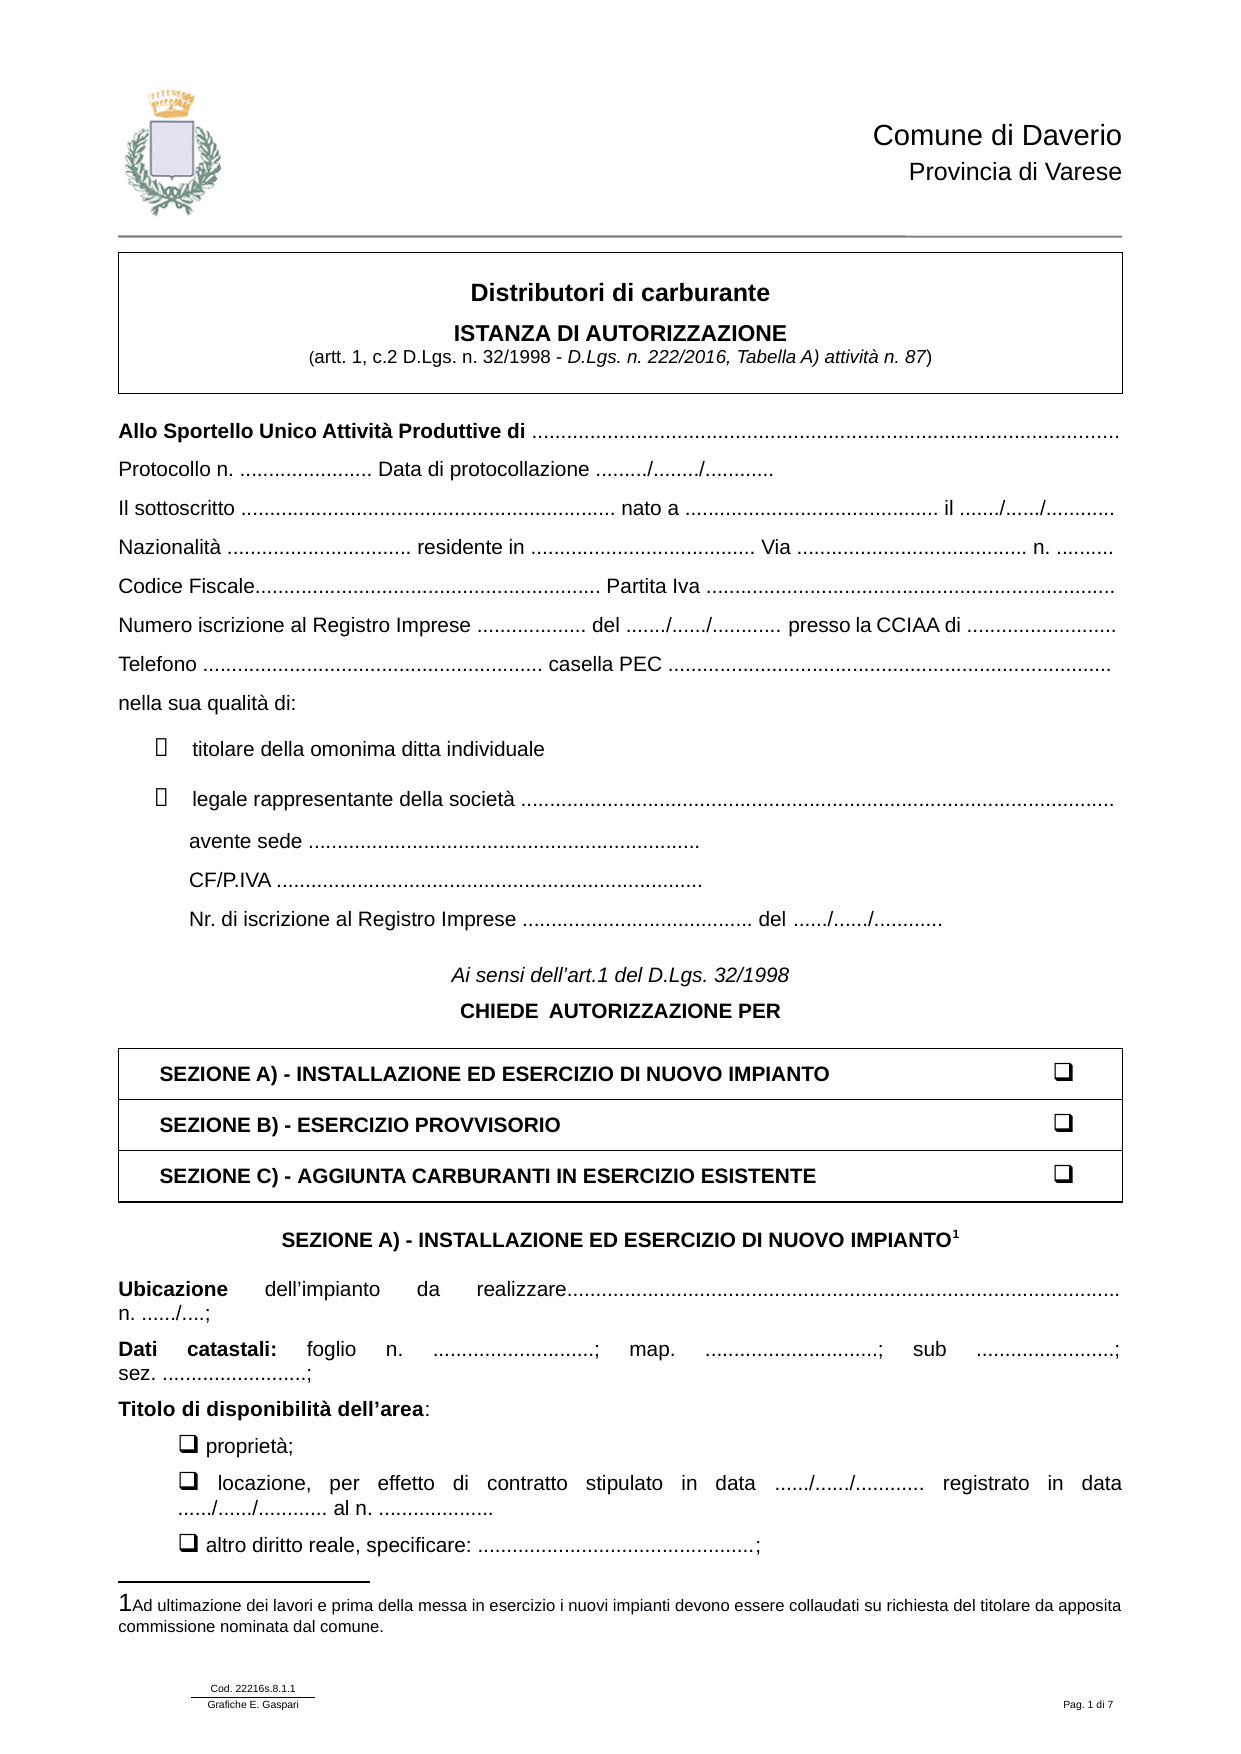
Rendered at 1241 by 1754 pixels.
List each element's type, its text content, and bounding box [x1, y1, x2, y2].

text CHIEDE AUTORIZZAZIONE PER [118, 999, 1123, 1023]
table_header Distributori di carburante ISTANZA DI AUTORIZZAZIONE (artt. 1, c.2 D.Lgs. n. 32/1998 - D.Lgs. n. 222/2016, Tabella A) attività n. 87) [119, 253, 1122, 392]
text  locazione, per effetto di contratto stipulato in data ....../....../............ registrato in data ....../....../............ al n. .................... [177, 1471, 1122, 1520]
picture [122, 87, 224, 219]
text Provincia di Varese [224, 157, 1122, 185]
text Protocollo n. ....................... Data di protocollazione ........./......../............ [118, 457, 1122, 481]
text nella sua qualità di: [118, 690, 1122, 714]
table_cell SEZIONE C) - AGGIUNTA CARBURANTI IN ESERCIZIO ESISTENTE  [119, 1151, 1122, 1201]
text Allo Sportello Unico Attività Produttive di [118, 418, 1122, 442]
text Nr. di iscrizione al Registro Imprese ........................................ del ....../....../............ [189, 907, 1122, 931]
text  proprietà; [177, 1434, 1122, 1459]
text Dati catastali: foglio n. ............................; map. ..............................; sub ........................; sez. .........................; [118, 1337, 1122, 1385]
text Titolo di disponibilità dell’area: [118, 1397, 1122, 1421]
text Numero iscrizione al Registro Imprese ................... del ......./....../............ presso la CCIAA di .......................... [118, 613, 1122, 637]
text Codice Fiscale............................................................ Partita Iva ....................................................................... [118, 574, 1122, 598]
text Ubicazione dell’impianto da realizzare................................................................................................ n. ....../....; [118, 1276, 1122, 1324]
text Ad ultimazione dei lavori e prima della messa in esercizio i nuovi impianti devono essere collaudati su richiesta del titolare da apposita commissione nominata dal comune. [118, 1588, 1122, 1636]
text CF/P.IVA .......................................................................... [189, 868, 1122, 892]
text Nazionalità ................................ residente in ....................................... Via ........................................ n. .......... [118, 535, 1122, 559]
text  titolare della omonima ditta individuale [153, 729, 1122, 763]
text avente sede .................................................................... [189, 829, 1122, 853]
text Comune di Daverio [224, 118, 1122, 152]
table_header SEZIONE A) - INSTALLAZIONE ED ESERCIZIO DI NUOVO IMPIANTO  [119, 1049, 1122, 1099]
table_cell SEZIONE B) - ESERCIZIO PROVVISORIO  [119, 1100, 1122, 1150]
text  altro diritto reale, specificare: ................................................; [177, 1533, 1122, 1558]
text Il sottoscritto ................................................................. nato a ............................................ il ......./....../............ [118, 496, 1122, 520]
text SEZIONE A) - INSTALLAZIONE ED ESERCIZIO DI NUOVO IMPIANTO [118, 1227, 1122, 1251]
text Telefono ........................................................... casella PEC ............................................................................. [118, 652, 1122, 676]
text  legale rappresentante della società ....................................................................................................... [153, 779, 1122, 813]
subtitle Ai sensi dell’art.1 del D.Lgs. 32/1998 [118, 963, 1123, 987]
